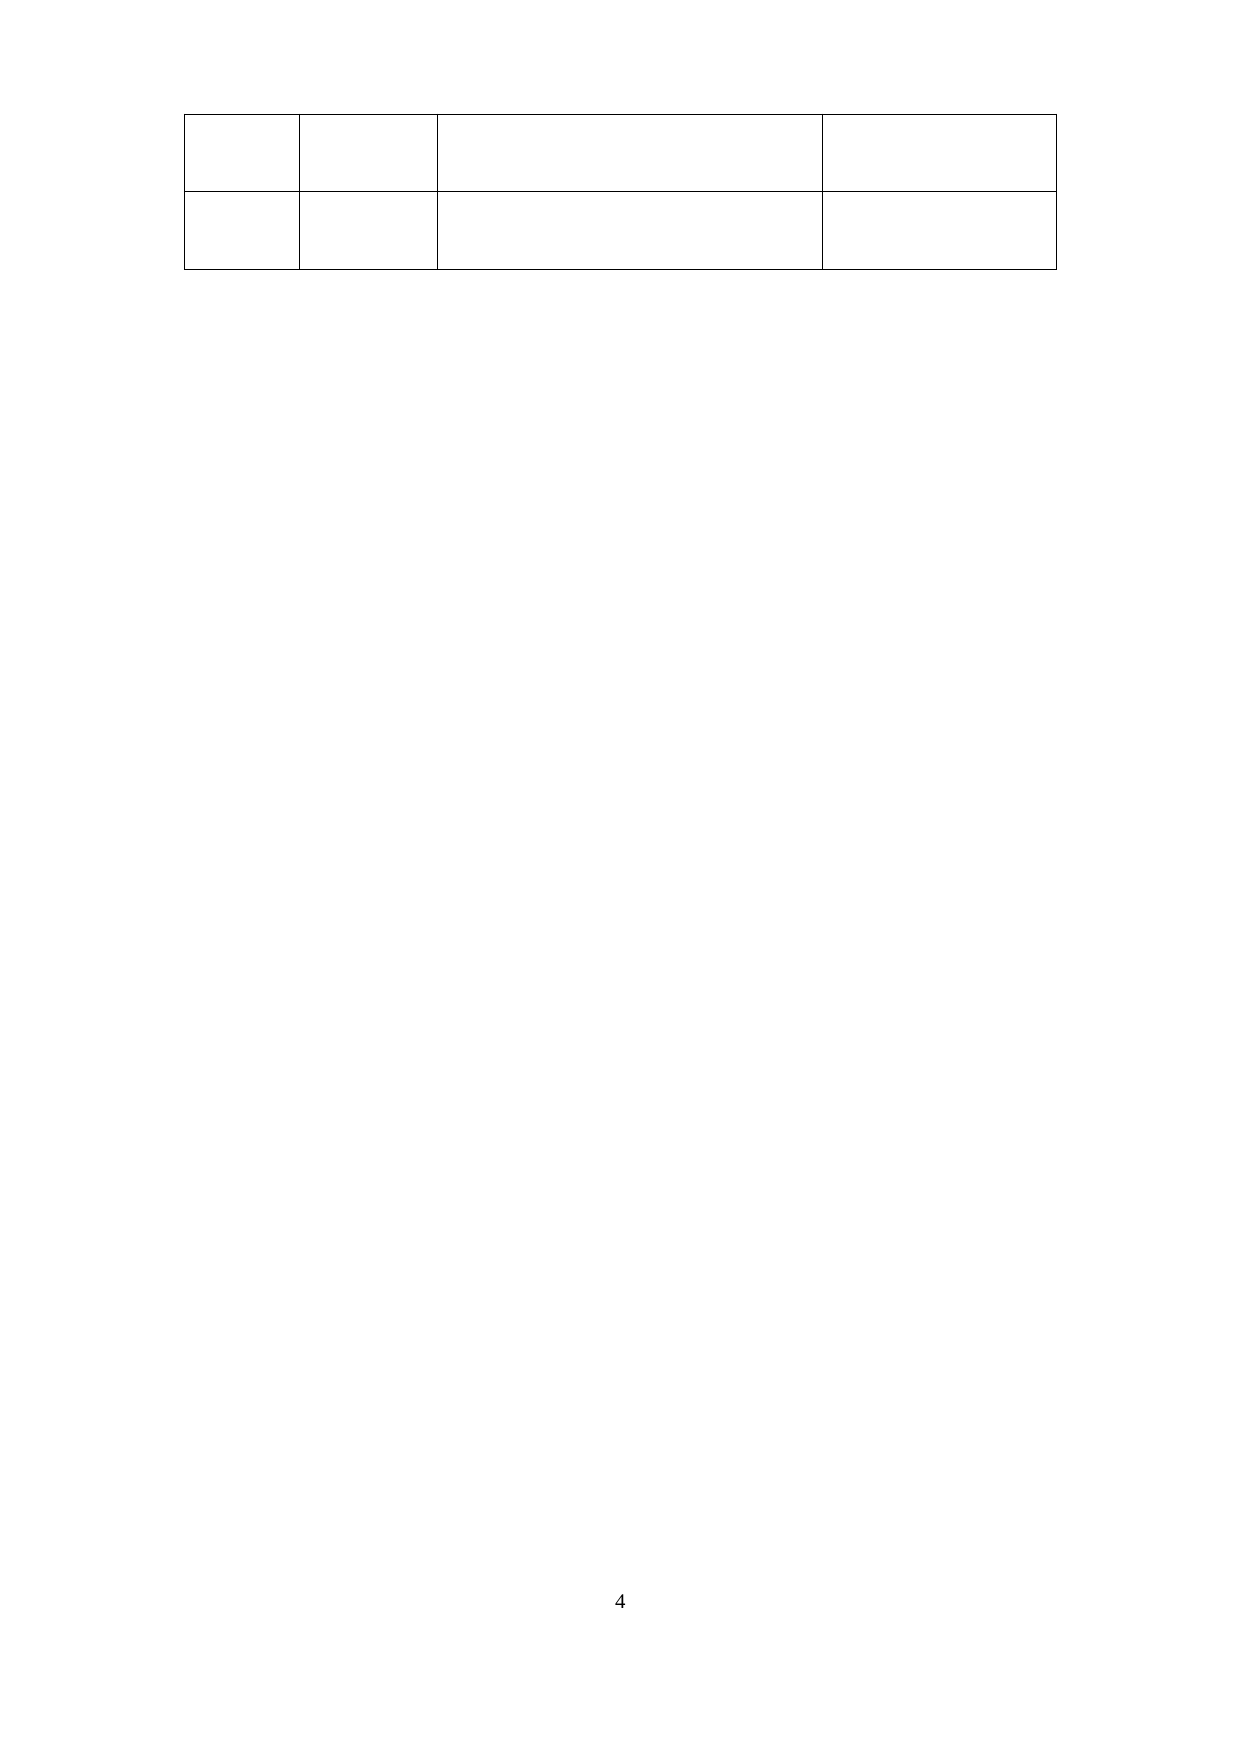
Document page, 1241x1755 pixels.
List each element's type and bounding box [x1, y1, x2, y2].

table_cell [185, 115, 299, 191]
table_cell [300, 115, 437, 191]
table_cell [823, 192, 1056, 269]
table_cell [185, 192, 299, 269]
table_cell [823, 115, 1056, 191]
table_cell [300, 192, 437, 269]
table_cell [438, 192, 822, 269]
table_cell [438, 115, 822, 191]
